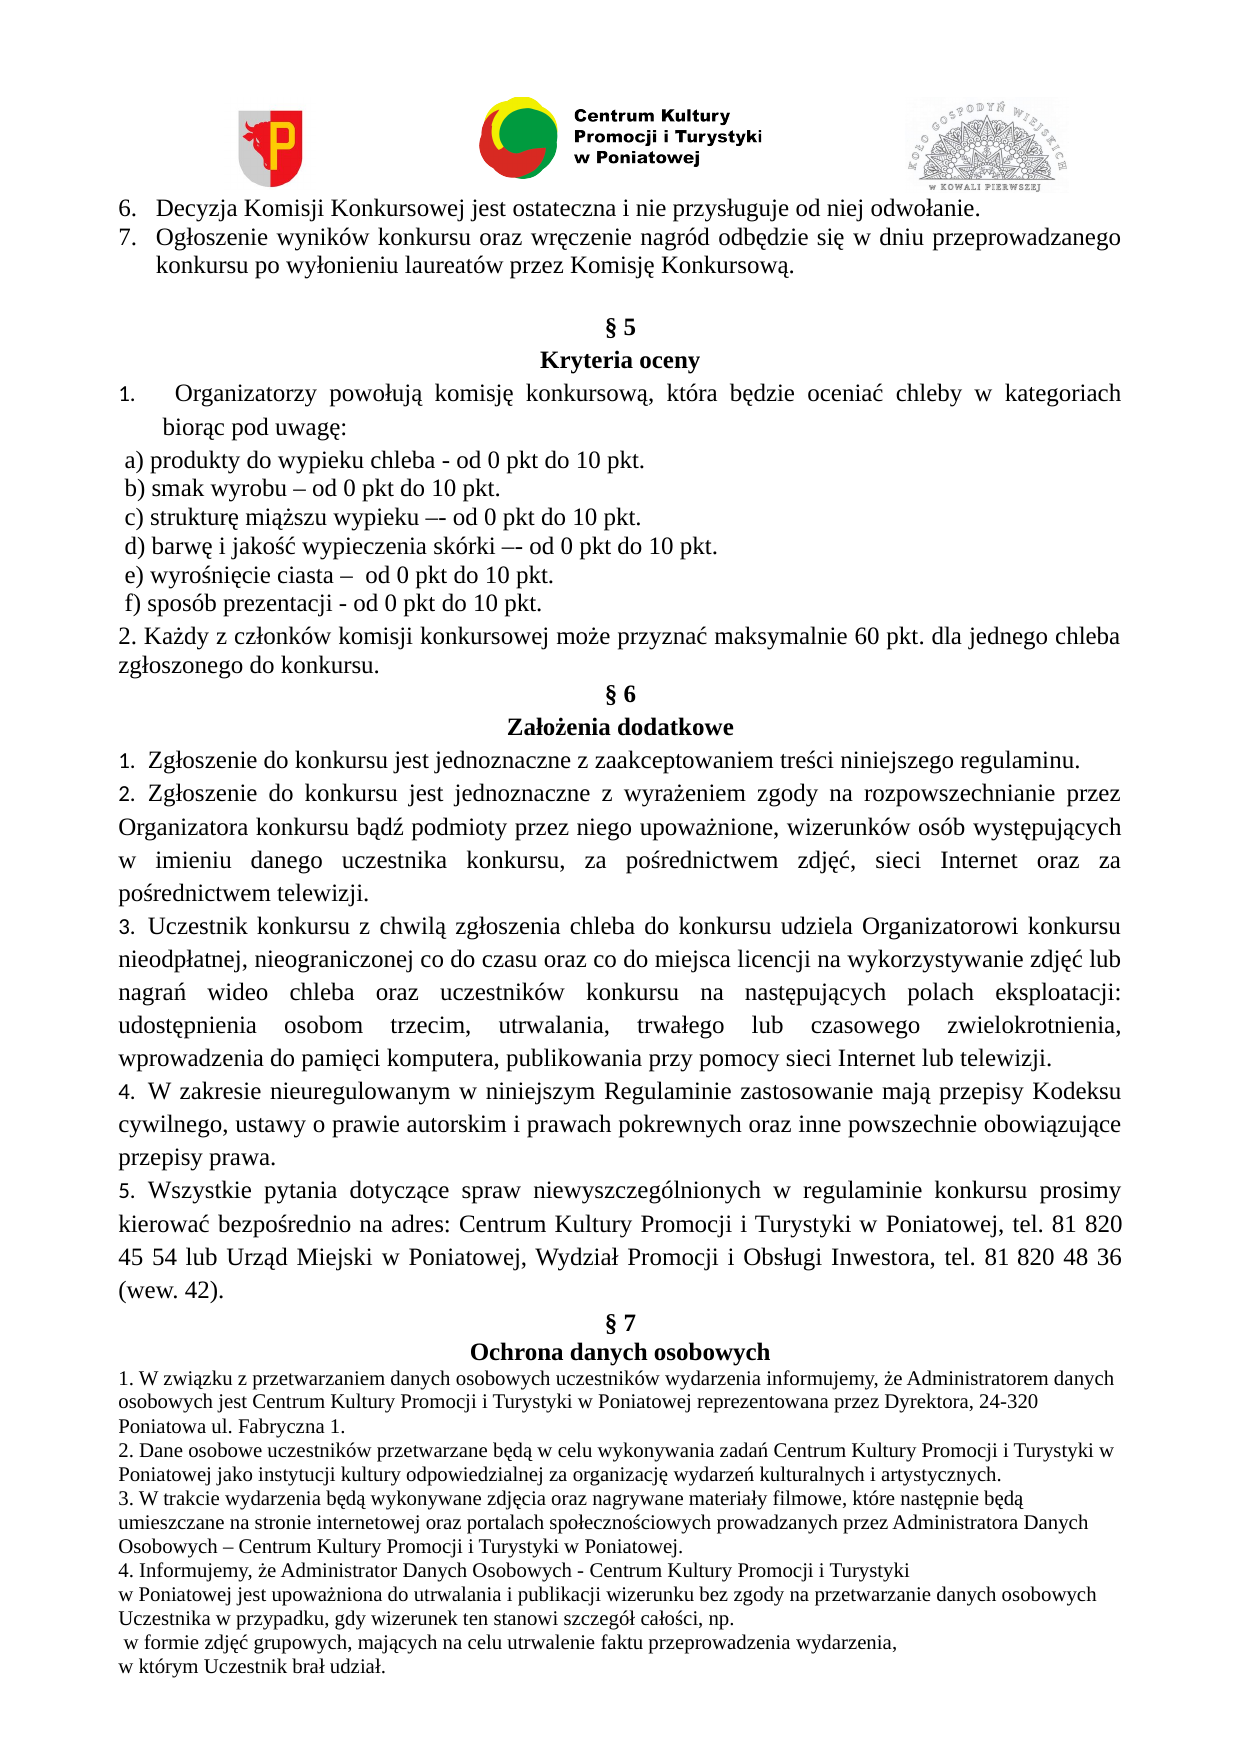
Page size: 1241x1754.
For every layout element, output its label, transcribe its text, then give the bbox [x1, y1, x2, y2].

text 1. W związku z przetwarzaniem danych osobowych uczestników wydarzenia informujemy, że Administratorem danych osobowych jest Centrum Kultury Promocji i Turystyki w Poniatowej reprezentowana przez Dyrektora, 24-320 Poniatowa ul. Fabryczna 1. [118, 1365, 1122, 1438]
text 3. W trakcie wydarzenia będą wykonywane zdjęcia oraz nagrywane materiały filmowe, które następnie będą umieszczane na stronie internetowej oraz portalach społecznościowych prowadzanych przez Administratora Danych Osobowych – Centrum Kultury Promocji i Turystyki w Poniatowej. [118, 1486, 1122, 1558]
list § 6 [118, 679, 1122, 708]
list Decyzja Komisji Konkursowej jest ostateczna i nie przysługuje od niej odwołanie. [118, 193, 1122, 222]
text Założenia dodatkowe [118, 712, 1122, 741]
text Kryteria oceny [118, 345, 1122, 374]
list Ogłoszenie wyników konkursu oraz wręczenie nagród odbędzie się w dniu przeprowadzanego konkursu po wyłonieniu laureatów przez Komisję Konkursową. [118, 222, 1122, 279]
text 2. Każdy z członków komisji konkursowej może przyznać maksymalnie 60 pkt. dla jednego chleba zgłoszonego do konkursu. [118, 621, 1122, 679]
text § 5 [118, 312, 1122, 341]
list Wszystkie pytania dotyczące spraw niewyszczególnionych w regulaminie konkursu prosimy kierować bezpośrednio na adres: Centrum Kultury Promocji i Turystyki w Poniatowej, tel. 81 820 45 54 lub Urząd Miejski w Poniatowej, Wydział Promocji i Obsługi Inwestora, tel. 81 820 48 36 (wew. 42). [118, 1176, 1122, 1304]
text 2. Dane osobowe uczestników przetwarzane będą w celu wykonywania zadań Centrum Kultury Promocji i Turystyki w Poniatowej jako instytucji kultury odpowiedzialnej za organizację wydarzeń kulturalnych i artystycznych. [118, 1438, 1122, 1486]
text a) produkty do wypieku chleba - od 0 pkt do 10 pkt. [118, 445, 1122, 473]
list Zgłoszenie do konkursu jest jednoznaczne z zaakceptowaniem treści niniejszego regulaminu. [118, 745, 1122, 774]
text Ochrona danych osobowych [118, 1337, 1122, 1365]
list Organizatorzy powołują komisję konkursową, która będzie oceniać chleby w kategoriach biorąc pod uwagę: [118, 378, 1122, 440]
text w formie zdjęć grupowych, mających na celu utrwalenie faktu przeprowadzenia wydarzenia, [118, 1630, 1122, 1654]
text 4. Informujemy, że Administrator Danych Osobowych - Centrum Kultury Promocji i Turystyki [118, 1558, 1122, 1582]
text e) wyrośnięcie ciasta – od 0 pkt do 10 pkt. [118, 560, 1122, 588]
text d) barwę i jakość wypieczenia skórki –- od 0 pkt do 10 pkt. [118, 531, 1122, 560]
text w Poniatowej jest upoważniona do utrwalania i publikacji wizerunku bez zgody na przetwarzanie danych osobowych Uczestnika w przypadku, gdy wizerunek ten stanowi szczegół całości, np. [118, 1582, 1122, 1630]
text § 7 [118, 1308, 1122, 1337]
list Zgłoszenie do konkursu jest jednoznaczne z wyrażeniem zgody na rozpowszechnianie przez Organizatora konkursu bądź podmioty przez niego upoważnione, wizerunków osób występujących w imieniu danego uczestnika konkursu, za pośrednictwem zdjęć, sieci Internet oraz za pośrednictwem telewizji. [118, 778, 1122, 906]
text b) smak wyrobu – od 0 pkt do 10 pkt. [118, 473, 1122, 502]
list W zakresie nieuregulowanym w niniejszym Regulaminie zastosowanie mają przepisy Kodeksu cywilnego, ustawy o prawie autorskim i prawach pokrewnych oraz inne powszechnie obowiązujące przepisy prawa. [118, 1076, 1122, 1171]
list Uczestnik konkursu z chwilą zgłoszenia chleba do konkursu udziela Organizatorowi konkursu nieodpłatnej, nieograniczonej co do czasu oraz co do miejsca licencji na wykorzystywanie zdjęć lub nagrań wideo chleba oraz uczestników konkursu na następujących polach eksploatacji: udostępnienia osobom trzecim, utrwalania, trwałego lub czasowego zwielokrotnienia, wprowadzenia do pamięci komputera, publikowania przy pomocy sieci Internet lub telewizji. [118, 911, 1122, 1072]
text w którym Uczestnik brał udział. [118, 1654, 1122, 1678]
text c) strukturę miąższu wypieku –- od 0 pkt do 10 pkt. [118, 502, 1122, 531]
list f) sposób prezentacji - od 0 pkt do 10 pkt. [118, 588, 1122, 617]
